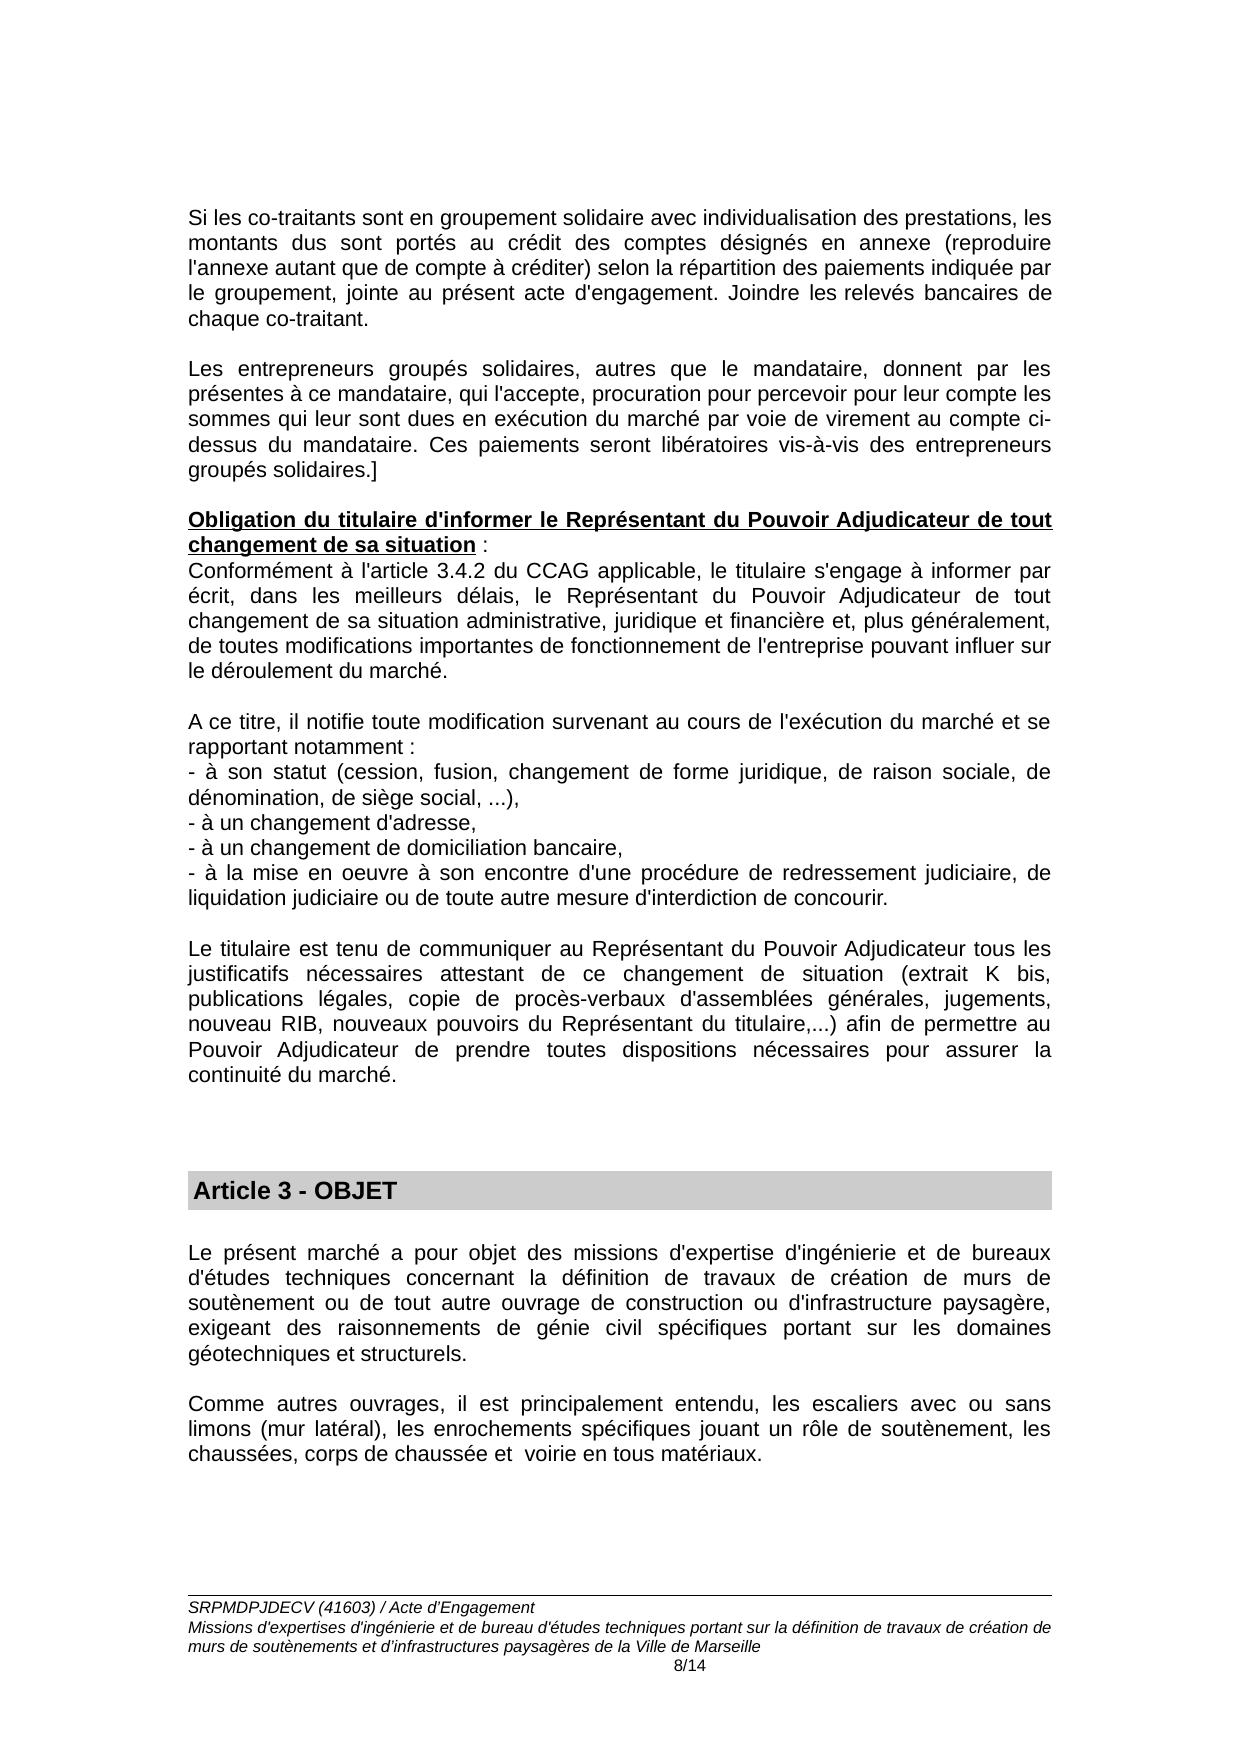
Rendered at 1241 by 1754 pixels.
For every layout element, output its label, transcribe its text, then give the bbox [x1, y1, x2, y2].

text - à un changement d'adresse, [188, 809, 1052, 835]
text Le titulaire est tenu de communiquer au Représentant du Pouvoir Adjudicateur tous les justificatifs nécessaires attestant de ce changement de situation (extrait K bis, publications légales, copie de procès-verbaux d'assemblées générales, jugements, nouveau RIB, nouveaux pouvoirs du Représentant du titulaire,...) afin de permettre au Pouvoir Adjudicateur de prendre toutes dispositions nécessaires pour assurer la continuité du marché. [188, 936, 1052, 1087]
text Obligation du titulaire d'informer le Représentant du Pouvoir Adjudicateur de tout [188, 507, 1052, 529]
text Comme autres ouvrages, il est principalement entendu, les escaliers avec ou sans limons (mur latéral), les enrochements spécifiques jouant un rôle de soutènement, les chaussées, corps de chaussée et voirie en tous matériaux. [188, 1391, 1052, 1466]
text Si les co-traitants sont en groupement solidaire avec individualisation des prestations, les montants dus sont portés au crédit des comptes désignés en annexe (reproduire l'annexe autant que de compte à créditer) selon la répartition des paiements indiquée par le groupement, jointe au présent acte d'engagement. Joindre les relevés bancaires de chaque co-traitant. [188, 204, 1052, 331]
text changement de sa situation : [188, 530, 1052, 557]
text Les entrepreneurs groupés solidaires, autres que le mandataire, donnent par les présentes à ce mandataire, qui l'accepte, procuration pour percevoir pour leur compte les sommes qui leur sont dues en exécution du marché par voie de virement au compte ci-dessus du mandataire. Ces paiements seront libératoires vis-à-vis des entrepreneurs groupés solidaires.] [188, 356, 1052, 482]
text A ce titre, il notifie toute modification survenant au cours de l'exécution du marché et se rapportant notamment : [188, 709, 1052, 759]
text Le présent marché a pour objet des missions d'expertise d'ingénierie et de bureaux d'études techniques concernant la définition de travaux de création de murs de soutènement ou de tout autre ouvrage de construction ou d'infrastructure paysagère, exigeant des raisonnements de génie civil spécifiques portant sur les domaines géotechniques et structurels. [188, 1239, 1052, 1366]
text Conformément à l'article 3.4.2 du CCAG applicable, le titulaire s'engage à informer par écrit, dans les meilleurs délais, le Représentant du Pouvoir Adjudicateur de tout changement de sa situation administrative, juridique et financière et, plus généralement, de toutes modifications importantes de fonctionnement de l'entreprise pouvant influer sur le déroulement du marché. [188, 557, 1052, 683]
text - à un changement de domiciliation bancaire, [188, 835, 1052, 860]
text - à la mise en oeuvre à son encontre d'une procédure de redressement judiciaire, de liquidation judiciaire ou de toute autre mesure d'interdiction de concourir. [188, 860, 1052, 910]
text - à son statut (cession, fusion, changement de forme juridique, de raison sociale, de dénomination, de siège social, ...), [188, 759, 1052, 809]
subtitle OBJET [190, 1173, 1050, 1208]
